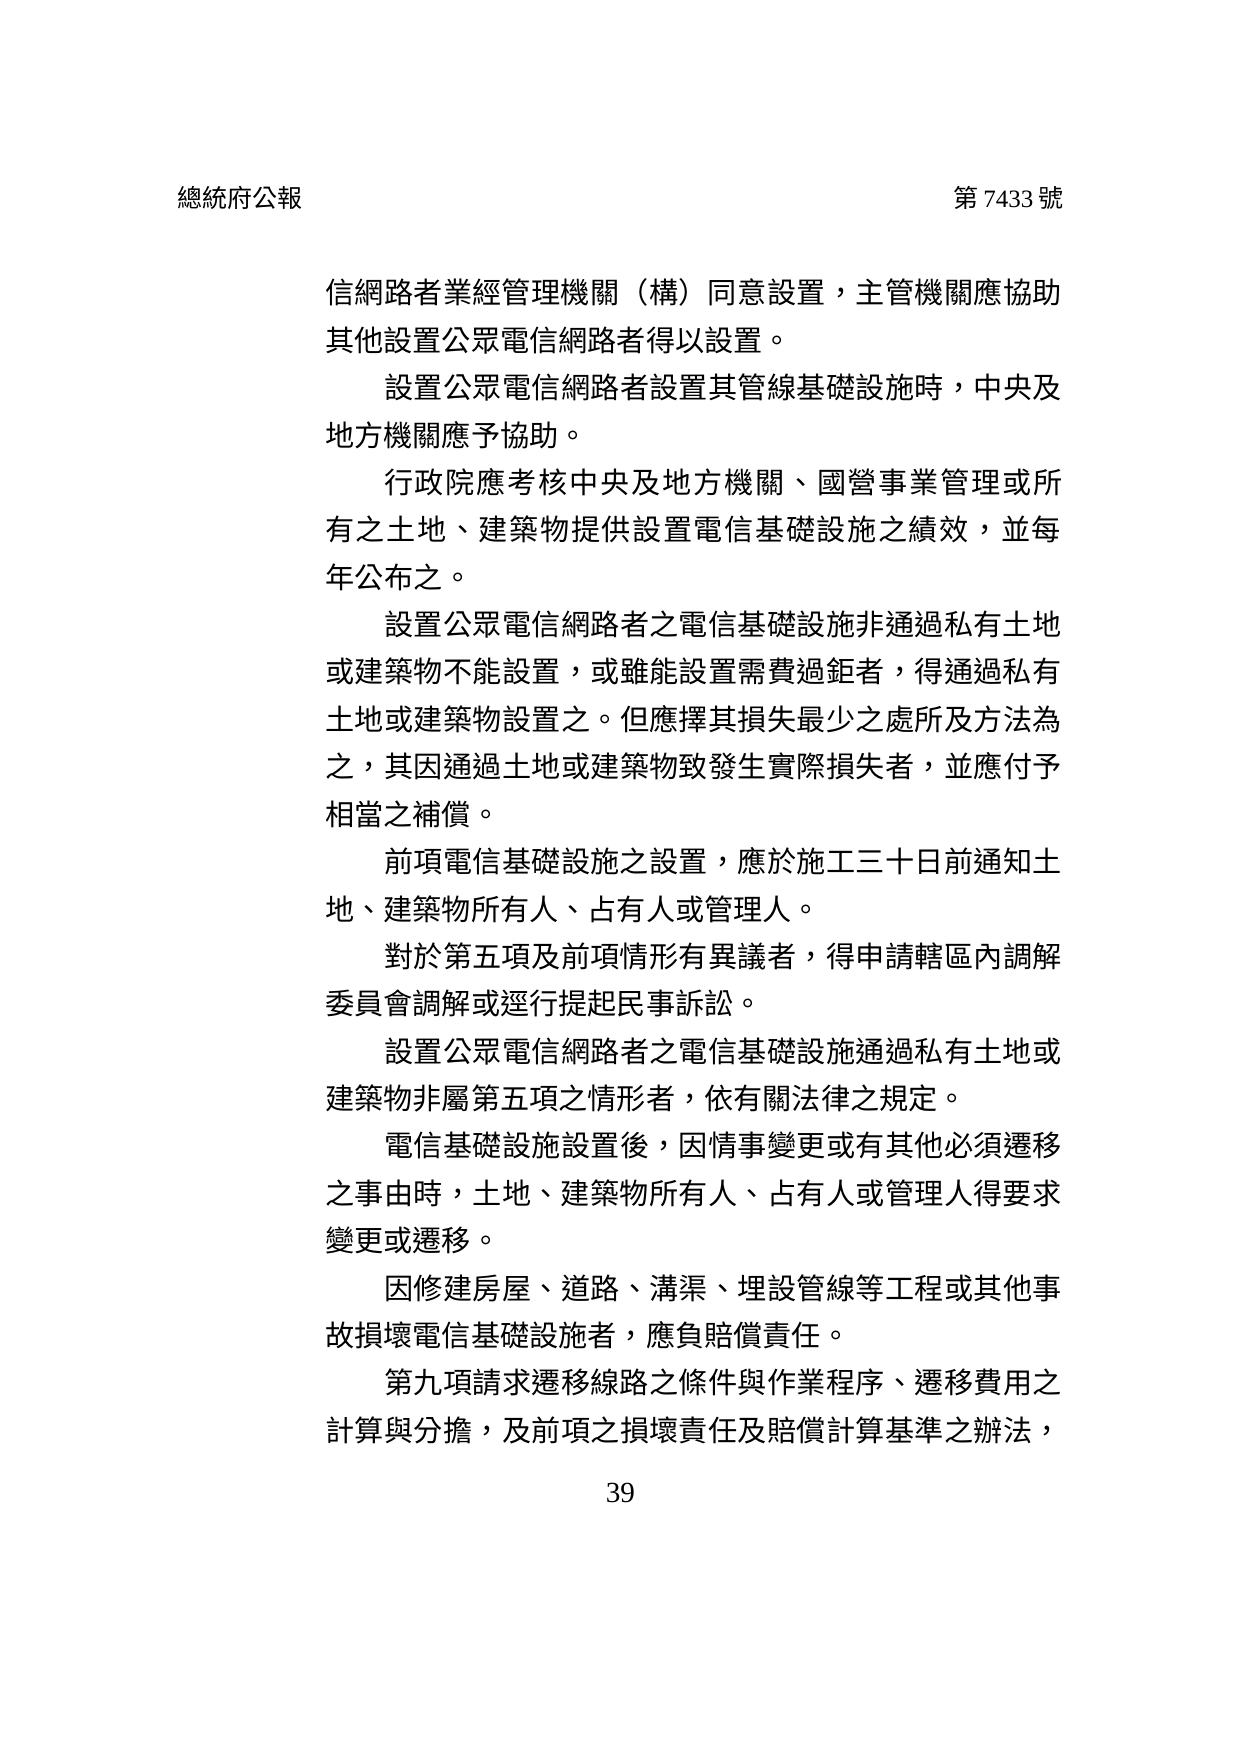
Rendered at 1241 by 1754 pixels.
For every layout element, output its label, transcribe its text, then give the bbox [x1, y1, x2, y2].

text 設置公眾電信網路者之電信基礎設施通過私有土地或建築物非屬第五項之情形者，依有關法律之規定。 [325, 1024, 1063, 1119]
text 電信基礎設施設置後，因情事變更或有其他必須遷移之事由時，土地、建築物所有人、占有人或管理人得要求變更或遷移。 [325, 1119, 1063, 1261]
text 設置使用電信資源之公眾電信網路者使用或通行河川、溝渠、橋樑、堤防、道路、公有林地或其他公共使用之土地及公有建築物設置電臺時，應事先徵求其管理機關（構）同意，其管理機關（構）無正當理由不得拒絕。高級中等以下學校得不同意設置。如有設置使用電信資源之公眾電信網路者業經管理機關（構）同意設置，主管機關應協助其他設置公眾電信網路者得以設置。 [325, 266, 1063, 361]
text 前項電信基礎設施之設置，應於施工三十日前通知土地、建築物所有人、占有人或管理人。 [325, 834, 1063, 929]
text 設置公眾電信網路者之電信基礎設施非通過私有土地或建築物不能設置，或雖能設置需費過鉅者，得通過私有土地或建築物設置之。但應擇其損失最少之處所及方法為之，其因通過土地或建築物致發生實際損失者，並應付予相當之補償。 [325, 598, 1063, 834]
text 設置公眾電信網路者設置其管線基礎設施時，中央及地方機關應予協助。 [325, 361, 1063, 455]
text 對於第五項及前項情形有異議者，得申請轄區內調解委員會調解或逕行提起民事訴訟。 [325, 929, 1063, 1024]
text 第九項請求遷移線路之條件與作業程序、遷移費用之計算與分擔，及前項之損壞責任及賠償計算基準之辦法， [325, 1356, 1063, 1451]
text 行政院應考核中央及地方機關、國營事業管理或所有之土地、建築物提供設置電信基礎設施之績效，並每年公布之。 [325, 455, 1063, 598]
text 因修建房屋、道路、溝渠、埋設管線等工程或其他事故損壞電信基礎設施者，應負賠償責任。 [325, 1261, 1063, 1356]
